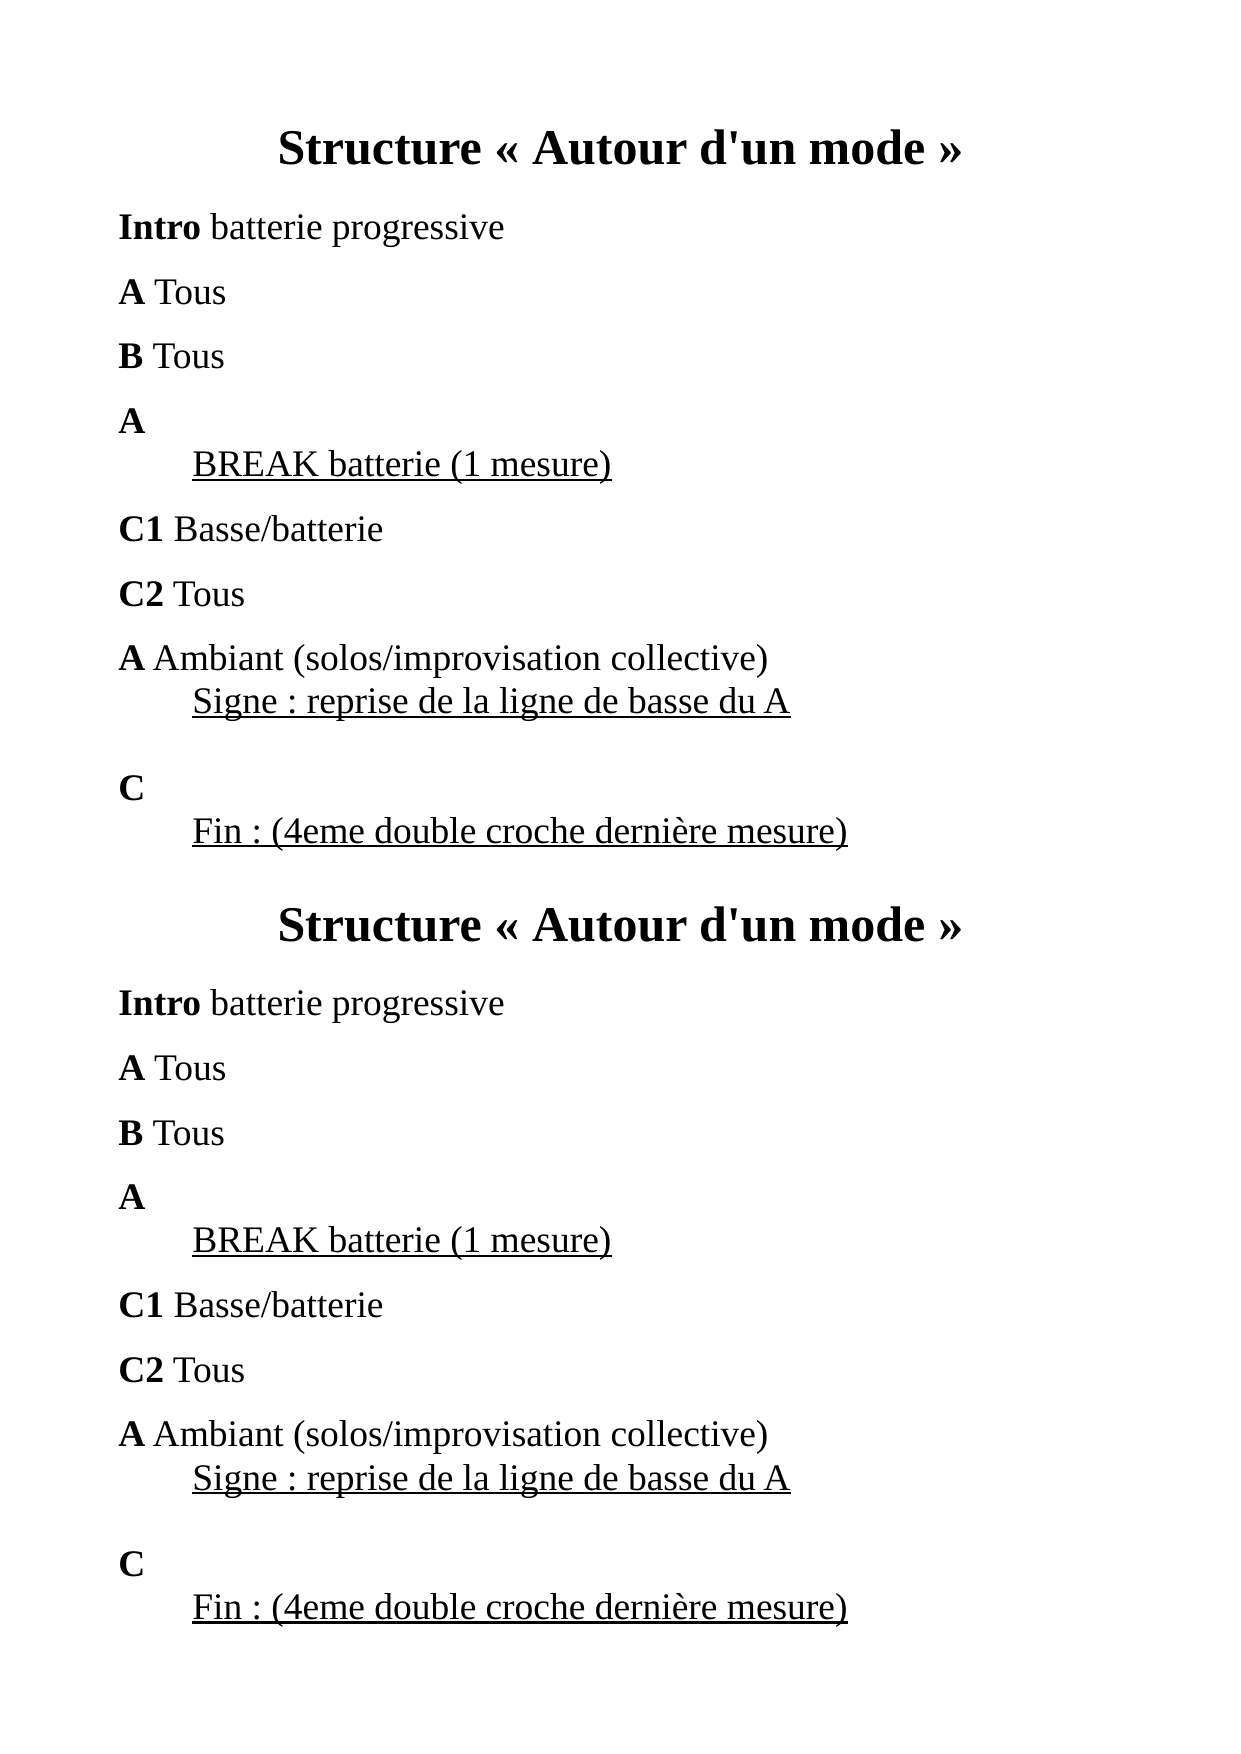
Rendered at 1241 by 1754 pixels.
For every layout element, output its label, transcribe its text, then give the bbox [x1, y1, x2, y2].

text Structure « Autour d'un mode » [118, 118, 1122, 176]
text Intro batterie progressive [118, 981, 1122, 1024]
text Fin : (4eme double croche dernière mesure) [118, 1584, 1122, 1627]
text A Tous [118, 1045, 1122, 1088]
text C [118, 1541, 1122, 1584]
text B Tous [118, 334, 1122, 377]
text B Tous [118, 1110, 1122, 1153]
text A Ambiant (solos/improvisation collective) [118, 1412, 1122, 1455]
text A Tous [118, 269, 1122, 312]
text A [118, 398, 1122, 442]
text A Ambiant (solos/improvisation collective) [118, 636, 1122, 679]
text C2 Tous [118, 1347, 1122, 1390]
text A [118, 1175, 1122, 1218]
text Signe : reprise de la ligne de basse du A [118, 1455, 1122, 1498]
text Fin : (4eme double croche dernière mesure) [118, 808, 1122, 851]
text BREAK batterie (1 mesure) [118, 442, 1122, 485]
text C2 Tous [118, 571, 1122, 614]
text C1 Basse/batterie [118, 1282, 1122, 1326]
text Structure « Autour d'un mode » [118, 894, 1122, 952]
text BREAK batterie (1 mesure) [118, 1218, 1122, 1261]
text Intro batterie progressive [118, 204, 1122, 247]
text C1 Basse/batterie [118, 506, 1122, 549]
text Signe : reprise de la ligne de basse du A [118, 679, 1122, 722]
text C [118, 765, 1122, 808]
